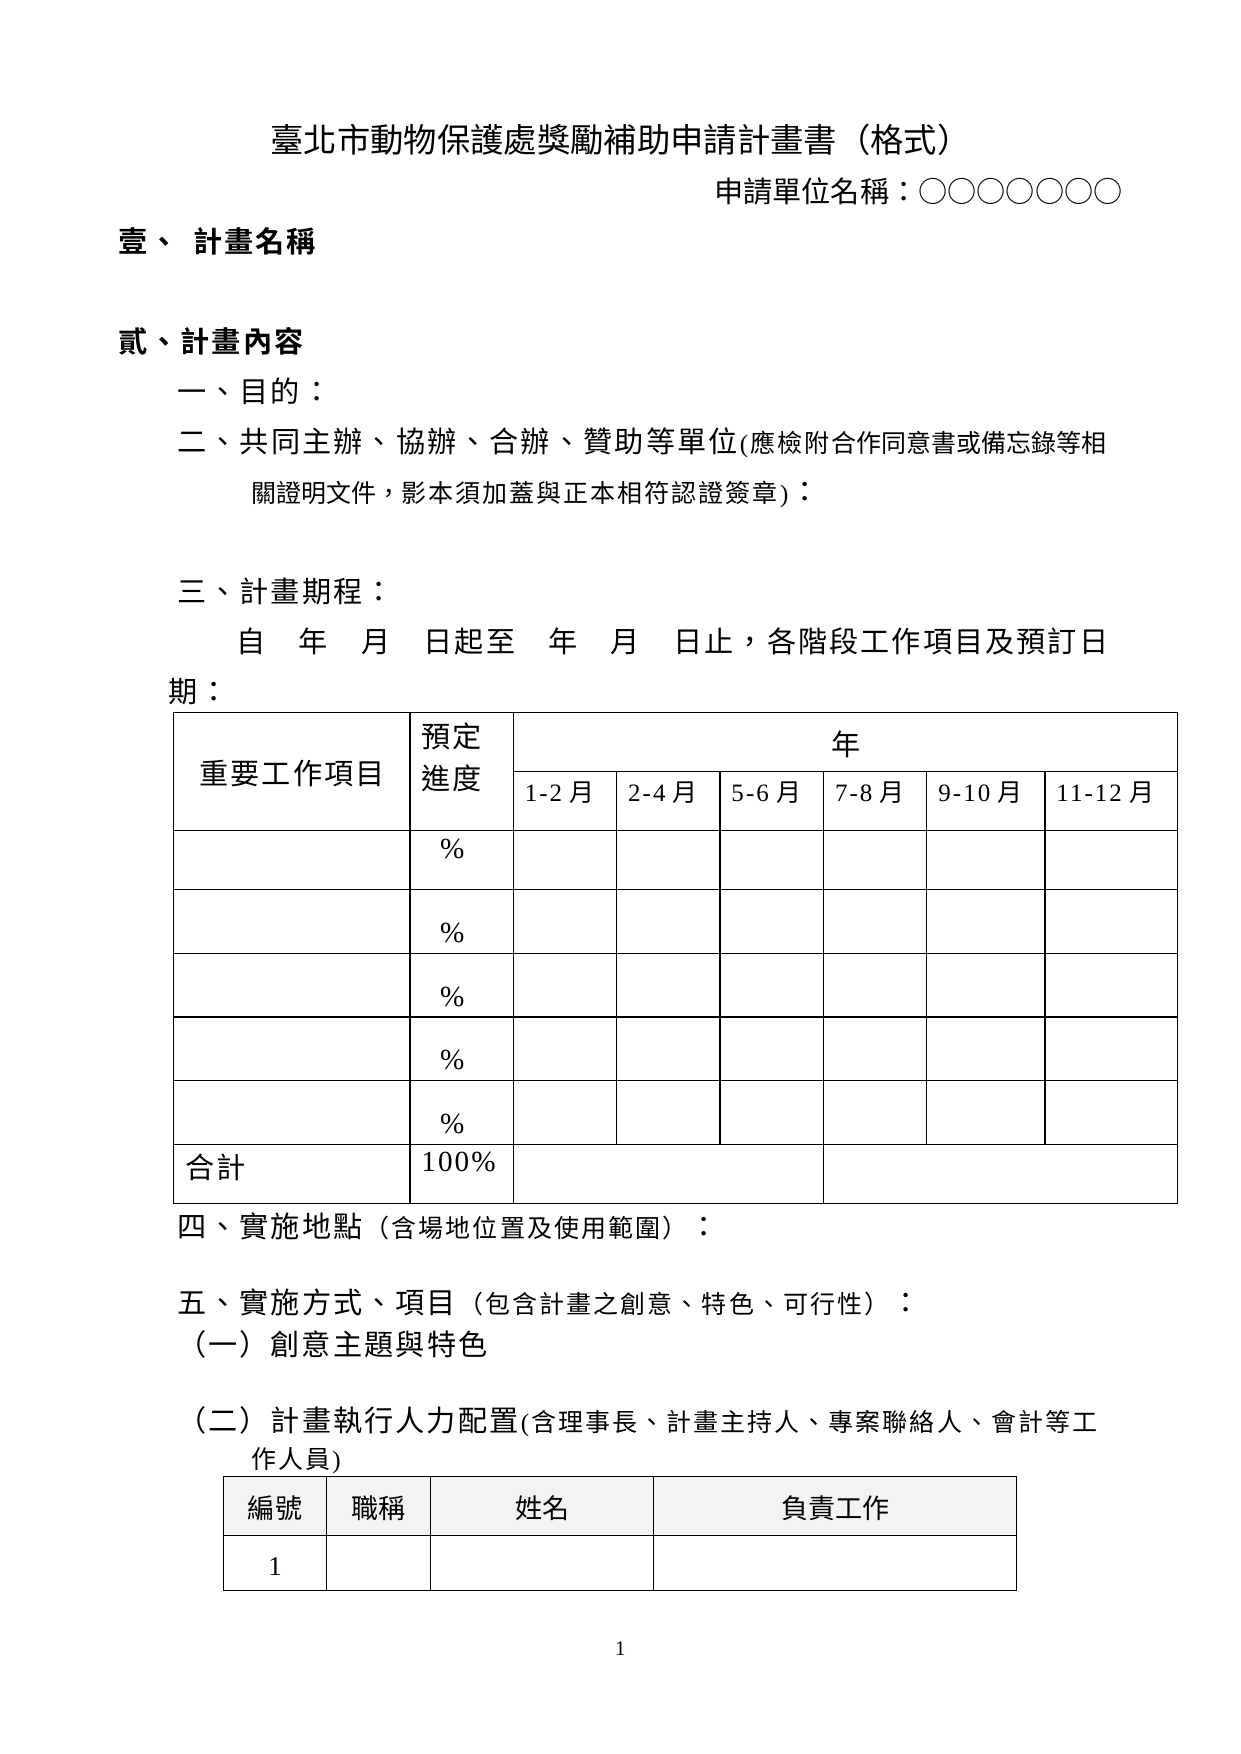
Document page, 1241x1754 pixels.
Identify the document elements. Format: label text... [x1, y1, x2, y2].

table_cell [617, 831, 719, 889]
table_cell [174, 1081, 409, 1143]
table_cell [514, 1145, 823, 1203]
text 申請單位名稱：○○○○○○○ [118, 162, 1122, 212]
table_cell [617, 1081, 719, 1143]
table_cell [824, 831, 926, 889]
table_cell [721, 831, 823, 889]
table_cell 7-8月 [824, 772, 926, 830]
table_cell [514, 1018, 616, 1080]
table_cell % [411, 890, 513, 953]
text 自 年 月 日起至 年 月 日止，各階段工作項目及預訂日期： [168, 612, 1122, 712]
table_cell [927, 1081, 1044, 1143]
table_cell [1046, 890, 1177, 953]
table_cell 11-12月 [1046, 772, 1177, 830]
table_cell [1046, 831, 1177, 889]
table_cell [927, 954, 1044, 1016]
table_cell [617, 890, 719, 953]
text 四、實施地點（含場地位置及使用範圍）： [118, 1204, 1122, 1246]
table_cell 5-6月 [721, 772, 823, 830]
table_cell [174, 954, 409, 1016]
table_cell [514, 954, 616, 1016]
table_cell [431, 1536, 653, 1589]
table_cell % [411, 1018, 513, 1080]
table_cell [174, 1018, 409, 1080]
text （二）計畫執行人力配置(含理事長、計畫主持人、專案聯絡人、會計等工作人員) [177, 1398, 1122, 1476]
table_header 負責工作 [654, 1477, 1016, 1535]
table_header 重要工作項目 [174, 713, 409, 830]
text 臺北市動物保護處獎勵補助申請計畫書（格式） [118, 112, 1122, 162]
text （一）創意主題與特色 [177, 1322, 1122, 1364]
table_cell % [411, 954, 513, 1016]
table_cell [514, 1081, 616, 1143]
table_cell [927, 831, 1044, 889]
list 計畫名稱 [118, 212, 1122, 262]
table_cell 合計 [174, 1145, 409, 1203]
table_cell % [411, 831, 513, 889]
table_header 姓名 [431, 1477, 653, 1535]
table_header 編號 [224, 1477, 326, 1535]
table_cell [174, 831, 409, 889]
table_cell [721, 1018, 823, 1080]
table_cell [654, 1536, 1016, 1589]
text 五、實施方式、項目（包含計畫之創意、特色、可行性）： [177, 1279, 1122, 1322]
table_cell [617, 1018, 719, 1080]
table_cell [1046, 1081, 1177, 1143]
table_cell [327, 1536, 430, 1589]
table_cell [514, 831, 616, 889]
table_cell 9-10月 [927, 772, 1044, 830]
table_cell 1 [224, 1536, 326, 1589]
text 一、目的： [118, 362, 1122, 412]
table_header 預定進度 [411, 713, 513, 830]
text 貳、計畫內容 [99, 312, 1122, 362]
table_cell [1046, 1018, 1177, 1080]
table_cell [721, 890, 823, 953]
table_cell [174, 890, 409, 953]
table_cell 1-2月 [514, 772, 616, 830]
table_cell [824, 890, 926, 953]
table_cell [824, 1018, 926, 1080]
table_cell [927, 890, 1044, 953]
table_cell [1046, 954, 1177, 1016]
table_cell [514, 890, 616, 953]
table_cell [721, 1081, 823, 1143]
table_cell [824, 1145, 1177, 1203]
table_cell % [411, 1081, 513, 1143]
table_cell [721, 954, 823, 1016]
table_cell [824, 1081, 926, 1143]
text 三、計畫期程： [177, 562, 1122, 612]
table_cell [617, 954, 719, 1016]
table_cell [824, 954, 926, 1016]
table_header 年 [514, 713, 1177, 771]
table_cell 100% [411, 1145, 513, 1203]
text 二、共同主辦、協辦、合辦、贊助等單位(應檢附合作同意書或備忘錄等相關證明文件，影本須加蓋與正本相符認證簽章)： [177, 412, 1122, 512]
table_header 職稱 [327, 1477, 430, 1535]
table_cell 2-4月 [617, 772, 719, 830]
table_cell [927, 1018, 1044, 1080]
